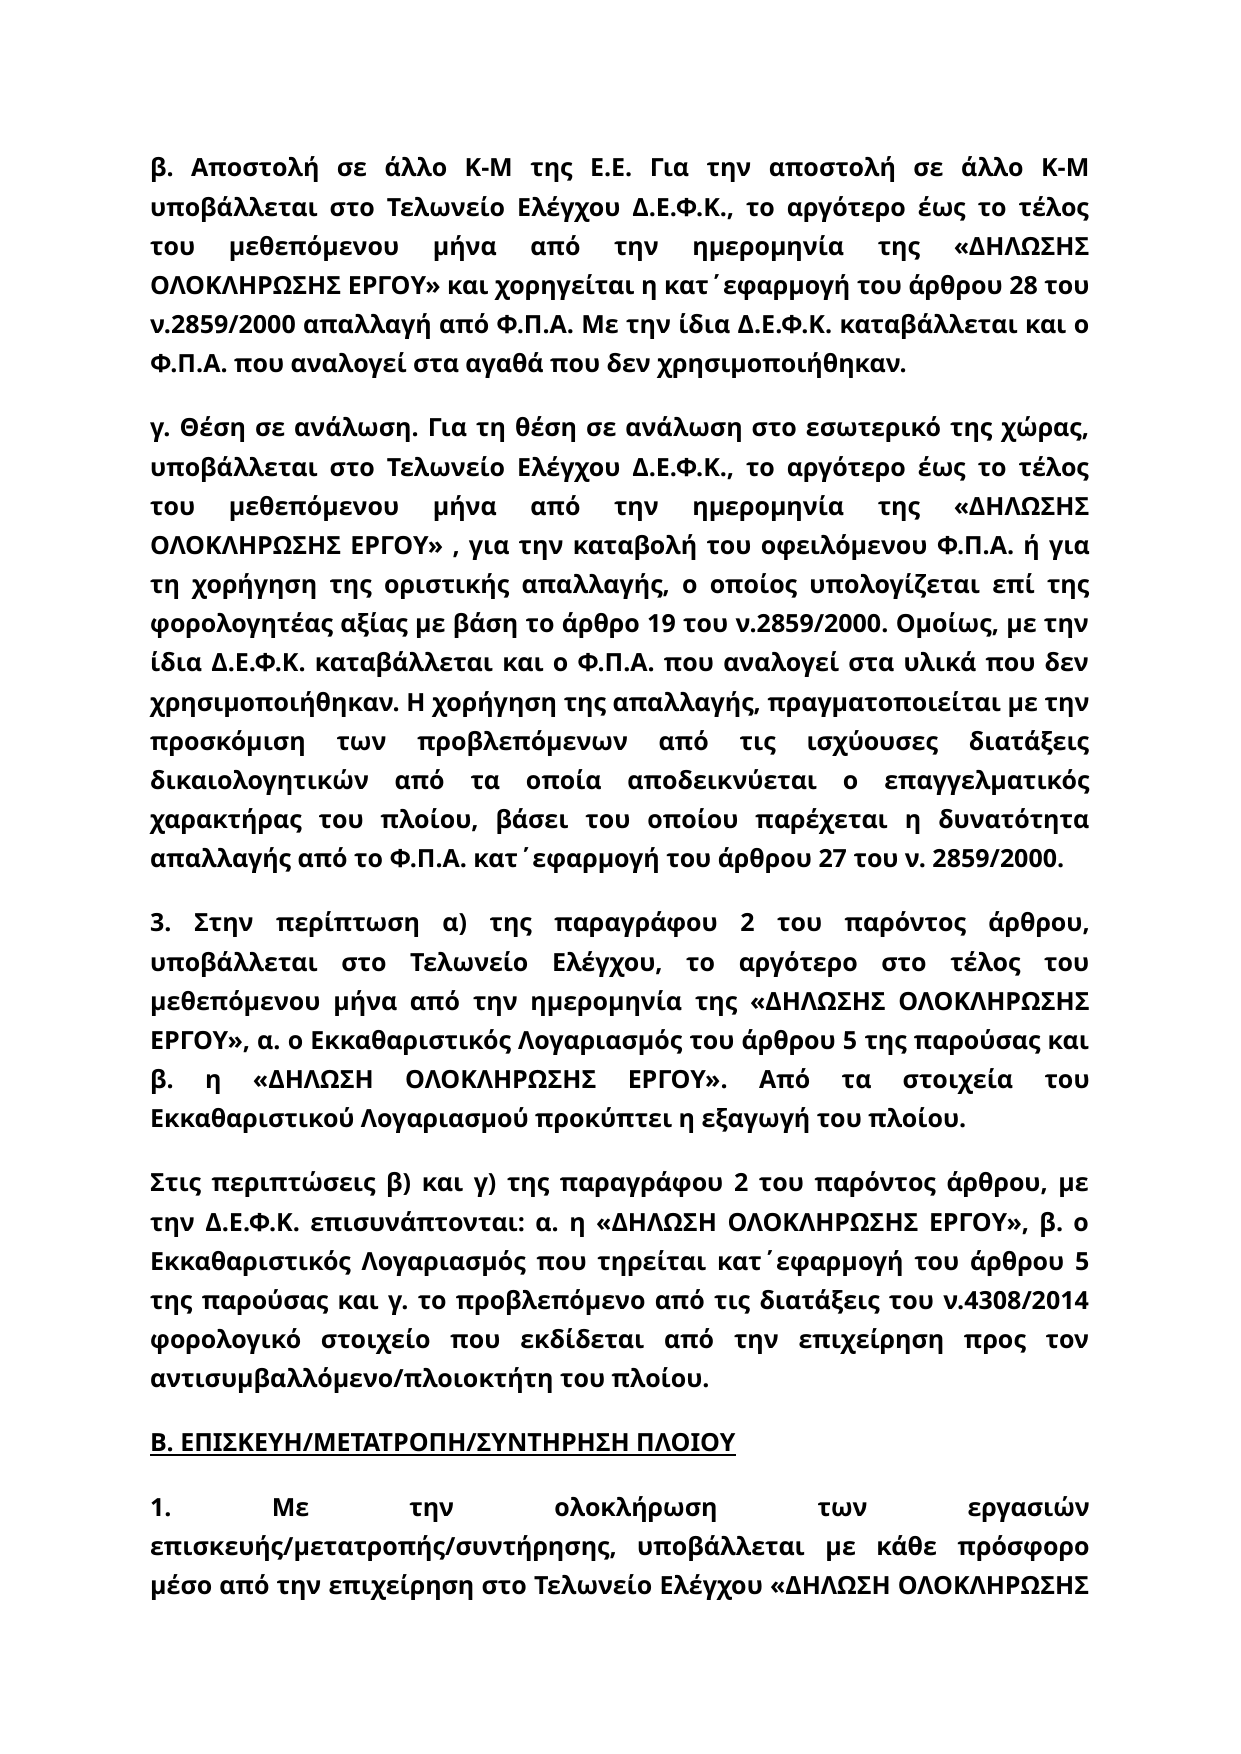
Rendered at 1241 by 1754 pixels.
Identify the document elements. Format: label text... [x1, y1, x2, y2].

text γ. Θέση σε ανάλωση. Για τη θέση σε ανάλωση στο εσωτερικό της χώρας, υποβάλλεται στο Τελωνείο Ελέγχου Δ.Ε.Φ.Κ., το αργότερο έως το τέλος του μεθεπόμενου μήνα από την ημερομηνία της «ΔΗΛΩΣΗΣ ΟΛΟΚΛΗΡΩΣΗΣ ΕΡΓΟΥ» , για την καταβολή του οφειλόμενου Φ.Π.Α. ή για τη χορήγηση της οριστικής απαλλαγής, ο οποίος υπολογίζεται επί της φορολογητέας αξίας με βάση το άρθρο 19 του ν.2859/2000. Ομοίως, με την ίδια Δ.Ε.Φ.Κ. καταβάλλεται και ο Φ.Π.Α. που αναλογεί στα υλικά που δεν χρησιμοποιήθηκαν. Η χορήγηση της απαλλαγής, πραγματοποιείται με την προσκόμιση των προβλεπόμενων από τις ισχύουσες διατάξεις δικαιολογητικών από τα οποία αποδεικνύεται ο επαγγελματικός χαρακτήρας του πλοίου, βάσει του οποίου παρέχεται η δυνατότητα απαλλαγής από το Φ.Π.Α. κατ΄εφαρμογή του άρθρου 27 του ν. 2859/2000. [150, 410, 1090, 875]
text 1. Με την ολοκλήρωση των εργασιών επισκευής/μετατροπής/συντήρησης, υποβάλλεται με κάθε πρόσφορο μέσο από την επιχείρηση στο Τελωνείο Ελέγχου «ΔΗΛΩΣΗ ΟΛΟΚΛΗΡΩΣΗΣ [150, 1489, 1090, 1602]
text 3. Στην περίπτωση α) της παραγράφου 2 του παρόντος άρθρου, υποβάλλεται στο Τελωνείο Ελέγχου, το αργότερο στο τέλος του μεθεπόμενου μήνα από την ημερομηνία της «ΔΗΛΩΣΗΣ ΟΛΟΚΛΗΡΩΣΗΣ ΕΡΓΟΥ», α. ο Εκκαθαριστικός Λογαριασμός του άρθρου 5 της παρούσας και β. η «ΔΗΛΩΣΗ ΟΛΟΚΛΗΡΩΣΗΣ ΕΡΓΟΥ». Από τα στοιχεία του Εκκαθαριστικού Λογαριασμού προκύπτει η εξαγωγή του πλοίου. [150, 905, 1090, 1135]
text β. Αποστολή σε άλλο Κ-Μ της Ε.Ε. Για την αποστολή σε άλλο Κ-Μ υποβάλλεται στο Τελωνείο Ελέγχου Δ.Ε.Φ.Κ., το αργότερο έως το τέλος του μεθεπόμενου μήνα από την ημερομηνία της «ΔΗΛΩΣΗΣ ΟΛΟΚΛΗΡΩΣΗΣ ΕΡΓΟΥ» και χορηγείται η κατ΄εφαρμογή του άρθρου 28 του ν.2859/2000 απαλλαγή από Φ.Π.Α. Με την ίδια Δ.Ε.Φ.Κ. καταβάλλεται και ο Φ.Π.Α. που αναλογεί στα αγαθά που δεν χρησιμοποιήθηκαν. [150, 150, 1090, 380]
text Β. ΕΠΙΣΚΕΥΗ/ΜΕΤΑΤΡΟΠΗ/ΣΥΝΤΗΡΗΣΗ ΠΛΟΙΟΥ [150, 1425, 1090, 1459]
text Στις περιπτώσεις β) και γ) της παραγράφου 2 του παρόντος άρθρου, με την Δ.Ε.Φ.Κ. επισυνάπτονται: α. η «ΔΗΛΩΣΗ ΟΛΟΚΛΗΡΩΣΗΣ ΕΡΓΟΥ», β. ο Εκκαθαριστικός Λογαριασμός που τηρείται κατ΄εφαρμογή του άρθρου 5 της παρούσας και γ. το προβλεπόμενο από τις διατάξεις του ν.4308/2014 φορολογικό στοιχείο που εκδίδεται από την επιχείρηση προς τον αντισυμβαλλόμενο/πλοιοκτήτη του πλοίου. [150, 1165, 1090, 1395]
